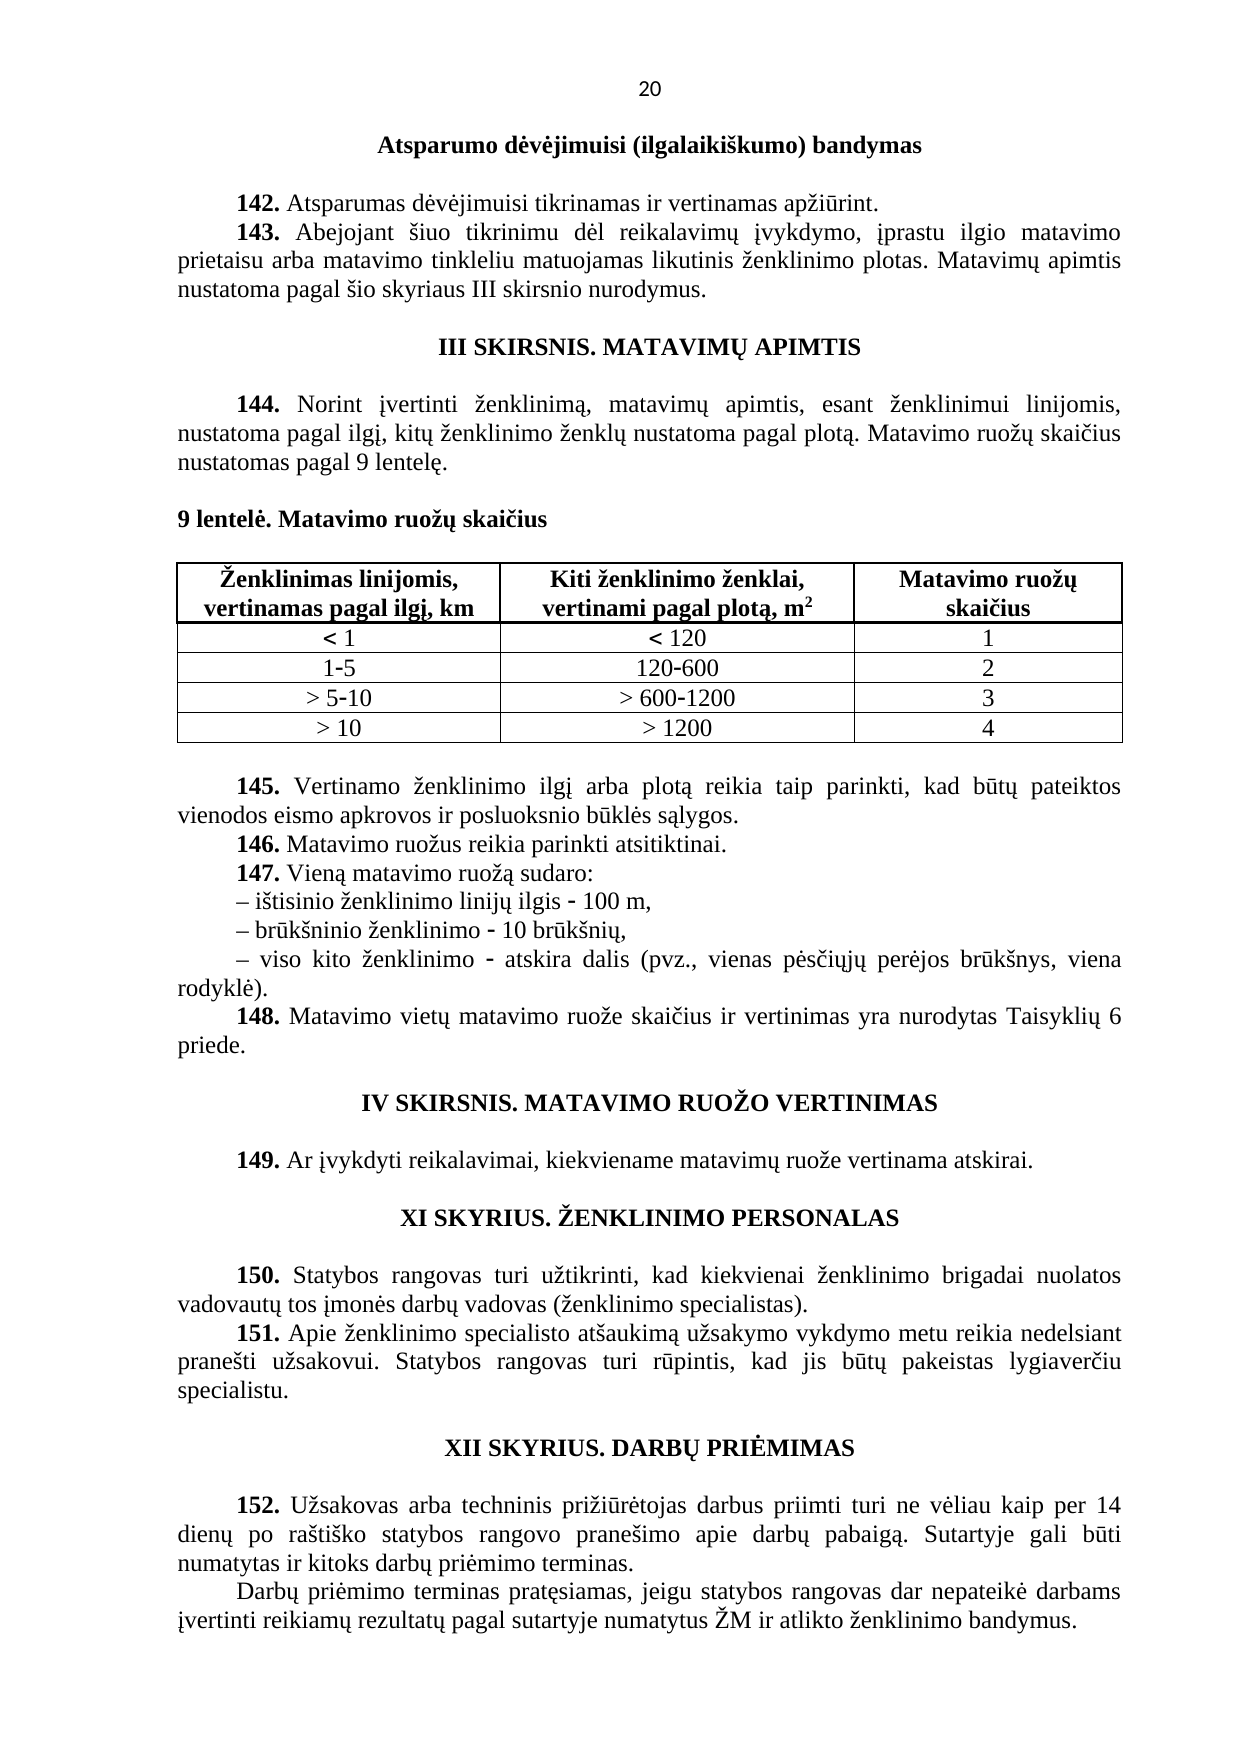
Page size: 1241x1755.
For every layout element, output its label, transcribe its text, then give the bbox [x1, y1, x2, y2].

text 148. Matavimo vietų matavimo ruože skaičius ir vertinimas yra nurodytas Taisyklių 6 priede. [177, 1001, 1122, 1059]
table_cell 4 [855, 713, 1122, 742]
text 147. Vieną matavimo ruožą sudaro: [177, 858, 1122, 886]
text 149. Ar įvykdyti reikalavimai, kiekviename matavimų ruože vertinama atskirai. [177, 1145, 1122, 1174]
table_header Kiti ženklinimo ženklai, vertinami pagal plotą, m2 [501, 564, 853, 621]
table_cell > 510 [178, 683, 500, 712]
table_cell 120600 [501, 653, 854, 682]
text Atsparumo dėvėjimuisi (ilgalaikiškumo) bandymas [177, 131, 1122, 159]
table_cell > 6001200 [501, 683, 854, 712]
table_cell 15 [178, 653, 500, 682]
text Darbų priėmimo terminas pratęsiamas, jeigu statybos rangovas dar nepateikė darbams įvertinti reikiamų rezultatų pagal sutartyje numatytus ŽM ir atlikto ženklinimo bandymus. [177, 1576, 1122, 1634]
table_cell  120 [501, 624, 854, 652]
text 143. Abejojant šiuo tikrinimu dėl reikalavimų įvykdymo, įprastu ilgio matavimo prietaisu arba matavimo tinkleliu matuojamas likutinis ženklinimo plotas. Matavimų apimtis nustatoma pagal šio skyriaus III skirsnio nurodymus. [177, 217, 1122, 303]
text 144. Norint įvertinti ženklinimą, matavimų apimtis, esant ženklinimui linijomis, nustatoma pagal ilgį, kitų ženklinimo ženklų nustatoma pagal plotą. Matavimo ruožų skaičius nustatomas pagal 9 lentelę. [177, 389, 1122, 476]
text 151. Apie ženklinimo specialisto atšaukimą užsakymo vykdymo metu reikia nedelsiant pranešti užsakovui. Statybos rangovas turi rūpintis, kad jis būtų pakeistas lygiaverčiu specialistu. [177, 1318, 1122, 1404]
text – brūkšninio ženklinimo  10 brūkšnių, [177, 915, 1122, 944]
table_cell > 1200 [501, 713, 854, 742]
table_header Ženklinimas linijomis, vertinamas pagal ilgį, km [178, 564, 499, 621]
text XII SKYRIUS. DARBŲ PRIĖMIMAS [177, 1433, 1122, 1461]
text III SKIRSNIS. MATAVIMŲ APIMTIS [177, 332, 1122, 361]
text 9 lentelė. Matavimo ruožų skaičius [177, 504, 1122, 533]
text XI SKYRIUS. ŽENKLINIMO PERSONALAS [177, 1203, 1122, 1231]
text 150. Statybos rangovas turi užtikrinti, kad kiekvienai ženklinimo brigadai nuolatos vadovautų tos įmonės darbų vadovas (ženklinimo specialistas). [177, 1260, 1122, 1318]
table_cell 1 [855, 624, 1122, 652]
text 142. Atsparumas dėvėjimuisi tikrinamas ir vertinamas apžiūrint. [177, 188, 1122, 217]
text IV SKIRSNIS. MATAVIMO RUOŽO VERTINIMAS [177, 1088, 1122, 1116]
text 152. Užsakovas arba techninis prižiūrėtojas darbus priimti turi ne vėliau kaip per 14 dienų po raštiško statybos rangovo pranešimo apie darbų pabaigą. Sutartyje gali būti numatytas ir kitoks darbų priėmimo terminas. [177, 1490, 1122, 1576]
table_header Matavimo ruožų skaičius [855, 564, 1121, 621]
table_cell  1 [178, 624, 500, 652]
text 145. Vertinamo ženklinimo ilgį arba plotą reikia taip parinkti, kad būtų pateiktos vienodos eismo apkrovos ir posluoksnio būklės sąlygos. [177, 771, 1122, 829]
text – ištisinio ženklinimo linijų ilgis  100 m, [177, 886, 1122, 915]
text – viso kito ženklinimo  atskira dalis (pvz., vienas pėsčiųjų perėjos brūkšnys, viena rodyklė). [177, 944, 1122, 1001]
table_cell > 10 [178, 713, 500, 742]
table_cell 3 [855, 683, 1122, 712]
text 146. Matavimo ruožus reikia parinkti atsitiktinai. [177, 829, 1122, 858]
table_cell 2 [855, 653, 1122, 682]
